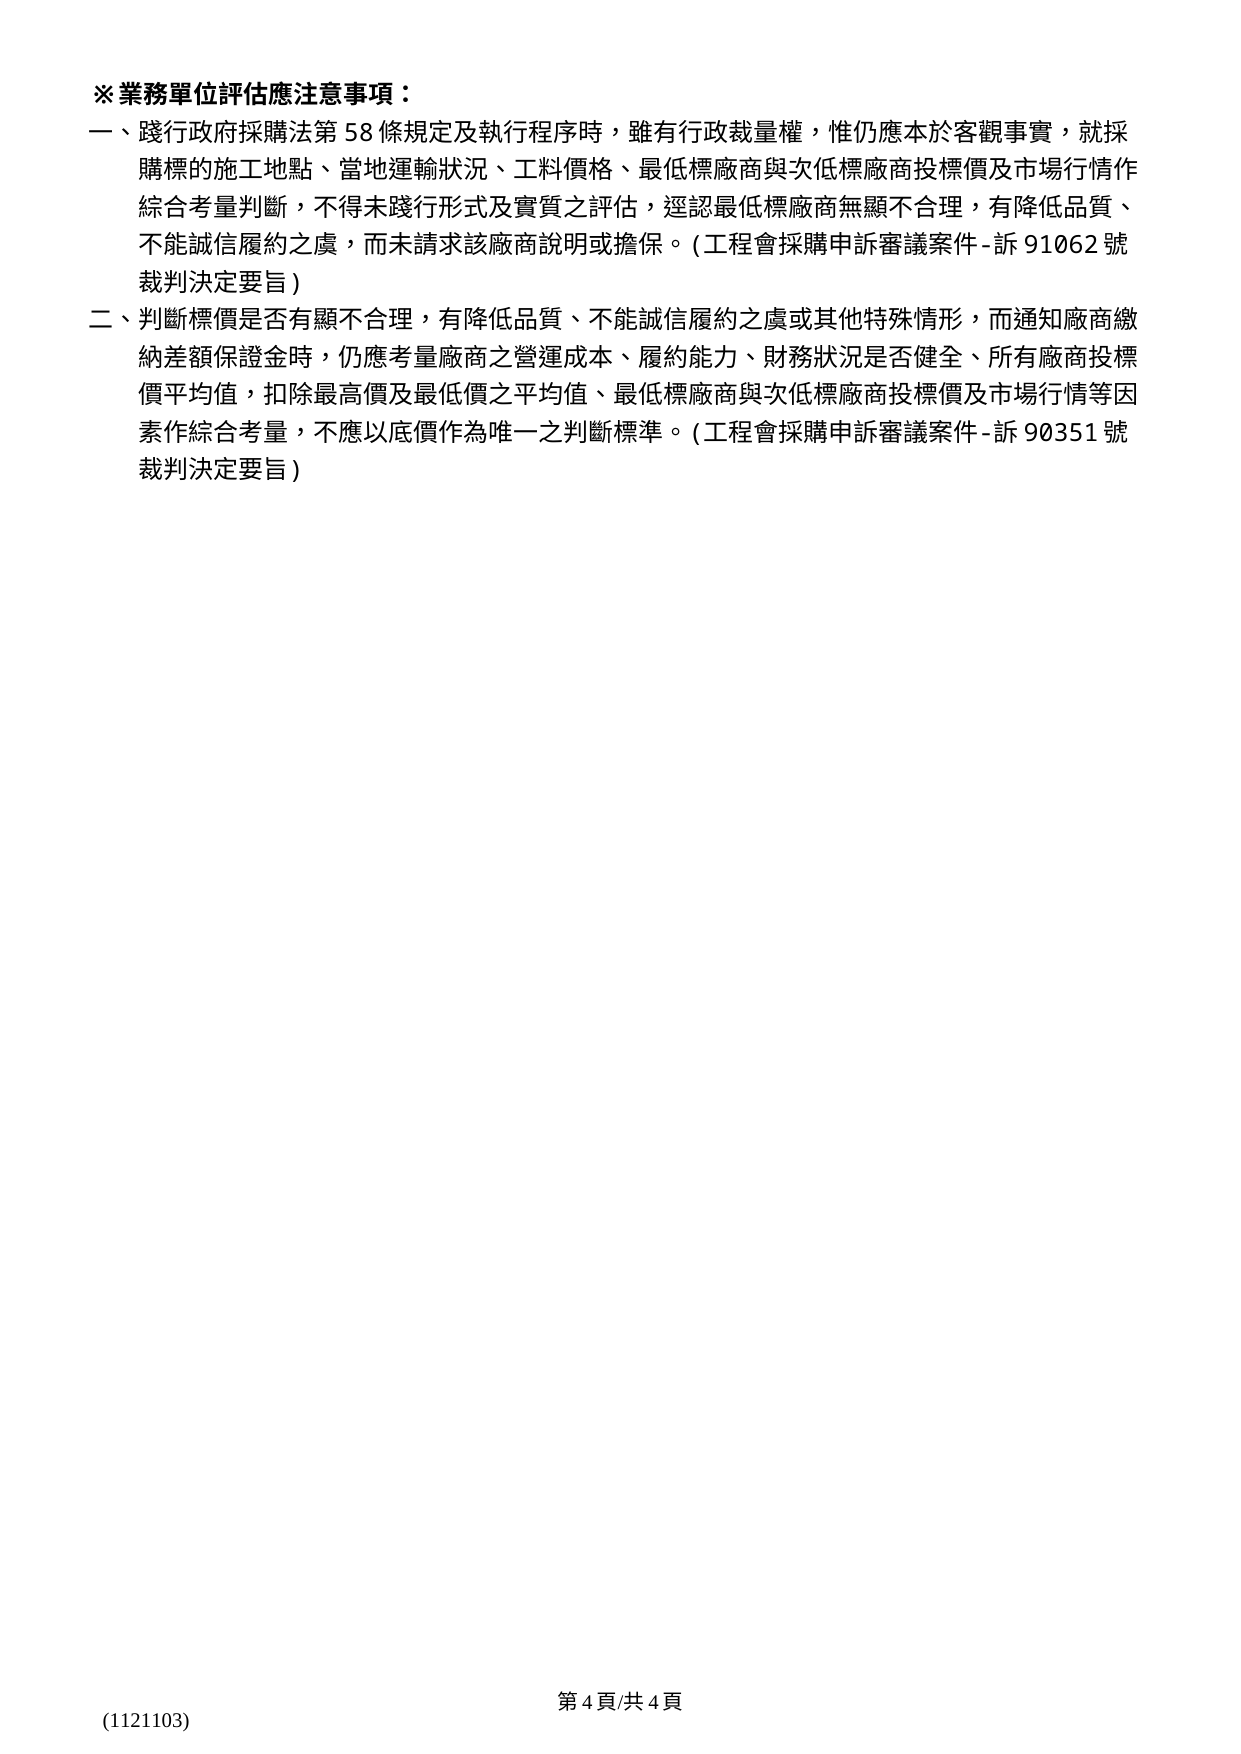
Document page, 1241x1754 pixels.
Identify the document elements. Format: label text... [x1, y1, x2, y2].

text (1121103) [102, 1707, 216, 1732]
text ※業務單位評估應注意事項： [89, 75, 1152, 111]
text [87, 1700, 231, 1740]
text 二、判斷標價是否有顯不合理，有降低品質、不能誠信履約之虞或其他特殊情形，而通知廠商繳納差額保證金時，仍應考量廠商之營運成本、履約能力、財務狀況是否健全、所有廠商投標價平均值，扣除最高價及最低價之平均值、最低標廠商與次低標廠商投標價及市場行情等因素作綜合考量，不應以底價作為唯一之判斷標準。(工程會採購申訴審議案件-訴90351號裁判決定要旨) [89, 299, 1152, 486]
text 一、踐行政府採購法第58條規定及執行程序時，雖有行政裁量權，惟仍應本於客觀事實，就採購標的施工地點、當地運輸狀況、工料價格、最低標廠商與次低標廠商投標價及市場行情作綜合考量判斷，不得未踐行形式及實質之評估，逕認最低標廠商無顯不合理，有降低品質、不能誠信履約之虞，而未請求該廠商說明或擔保。(工程會採購申訴審議案件-訴91062號裁判決定要旨) [89, 111, 1152, 299]
